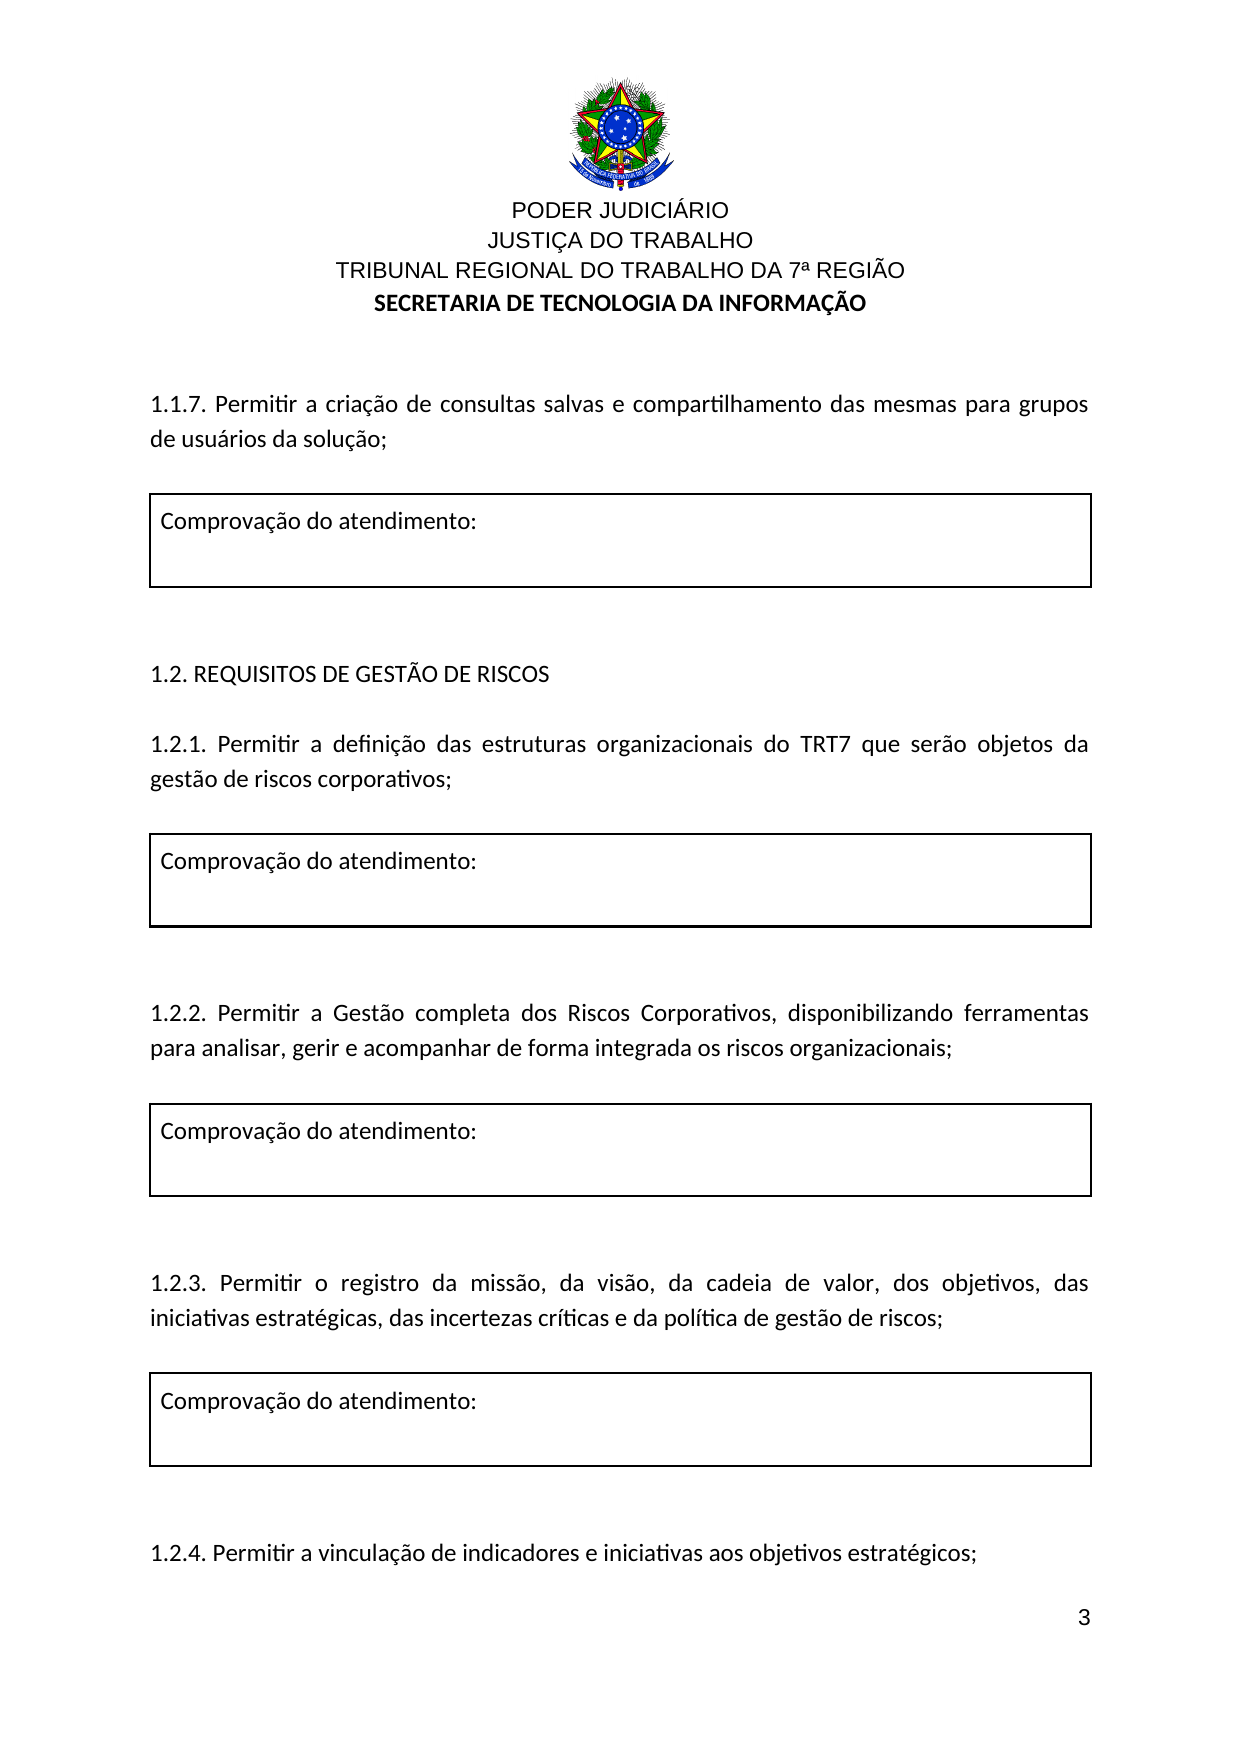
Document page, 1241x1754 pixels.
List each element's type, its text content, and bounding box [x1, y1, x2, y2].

text 1.2.4. Permitir a vinculação de indicadores e iniciativas aos objetivos estratégicos; [150, 1537, 1091, 1568]
table_header Comprovação do atendimento: [151, 1374, 1090, 1465]
text 1.2.1. Permitir a definição das estruturas organizacionais do TRT7 que serão objetos da gestão de riscos corporativos; [150, 728, 1091, 793]
text 1.2.2. Permitir a Gestão completa dos Riscos Corporativos, disponibilizando ferramentas para analisar, gerir e acompanhar de forma integrada os riscos organizacionais; [150, 997, 1091, 1063]
table_header Comprovação do atendimento: [151, 835, 1090, 925]
table_header Comprovação do atendimento: [151, 1105, 1090, 1195]
text 1.1.7. Permitir a criação de consultas salvas e compartilhamento das mesmas para grupos de usuários da solução; [150, 388, 1091, 453]
text 1.2. REQUISITOS DE GESTÃO DE RISCOS [150, 658, 1091, 688]
table_header Comprovação do atendimento: [151, 495, 1090, 586]
text 1.2.3. Permitir o registro da missão, da visão, da cadeia de valor, dos objetivos, das iniciativas estratégicas, das incertezas críticas e da política de gestão de riscos; [150, 1267, 1091, 1333]
